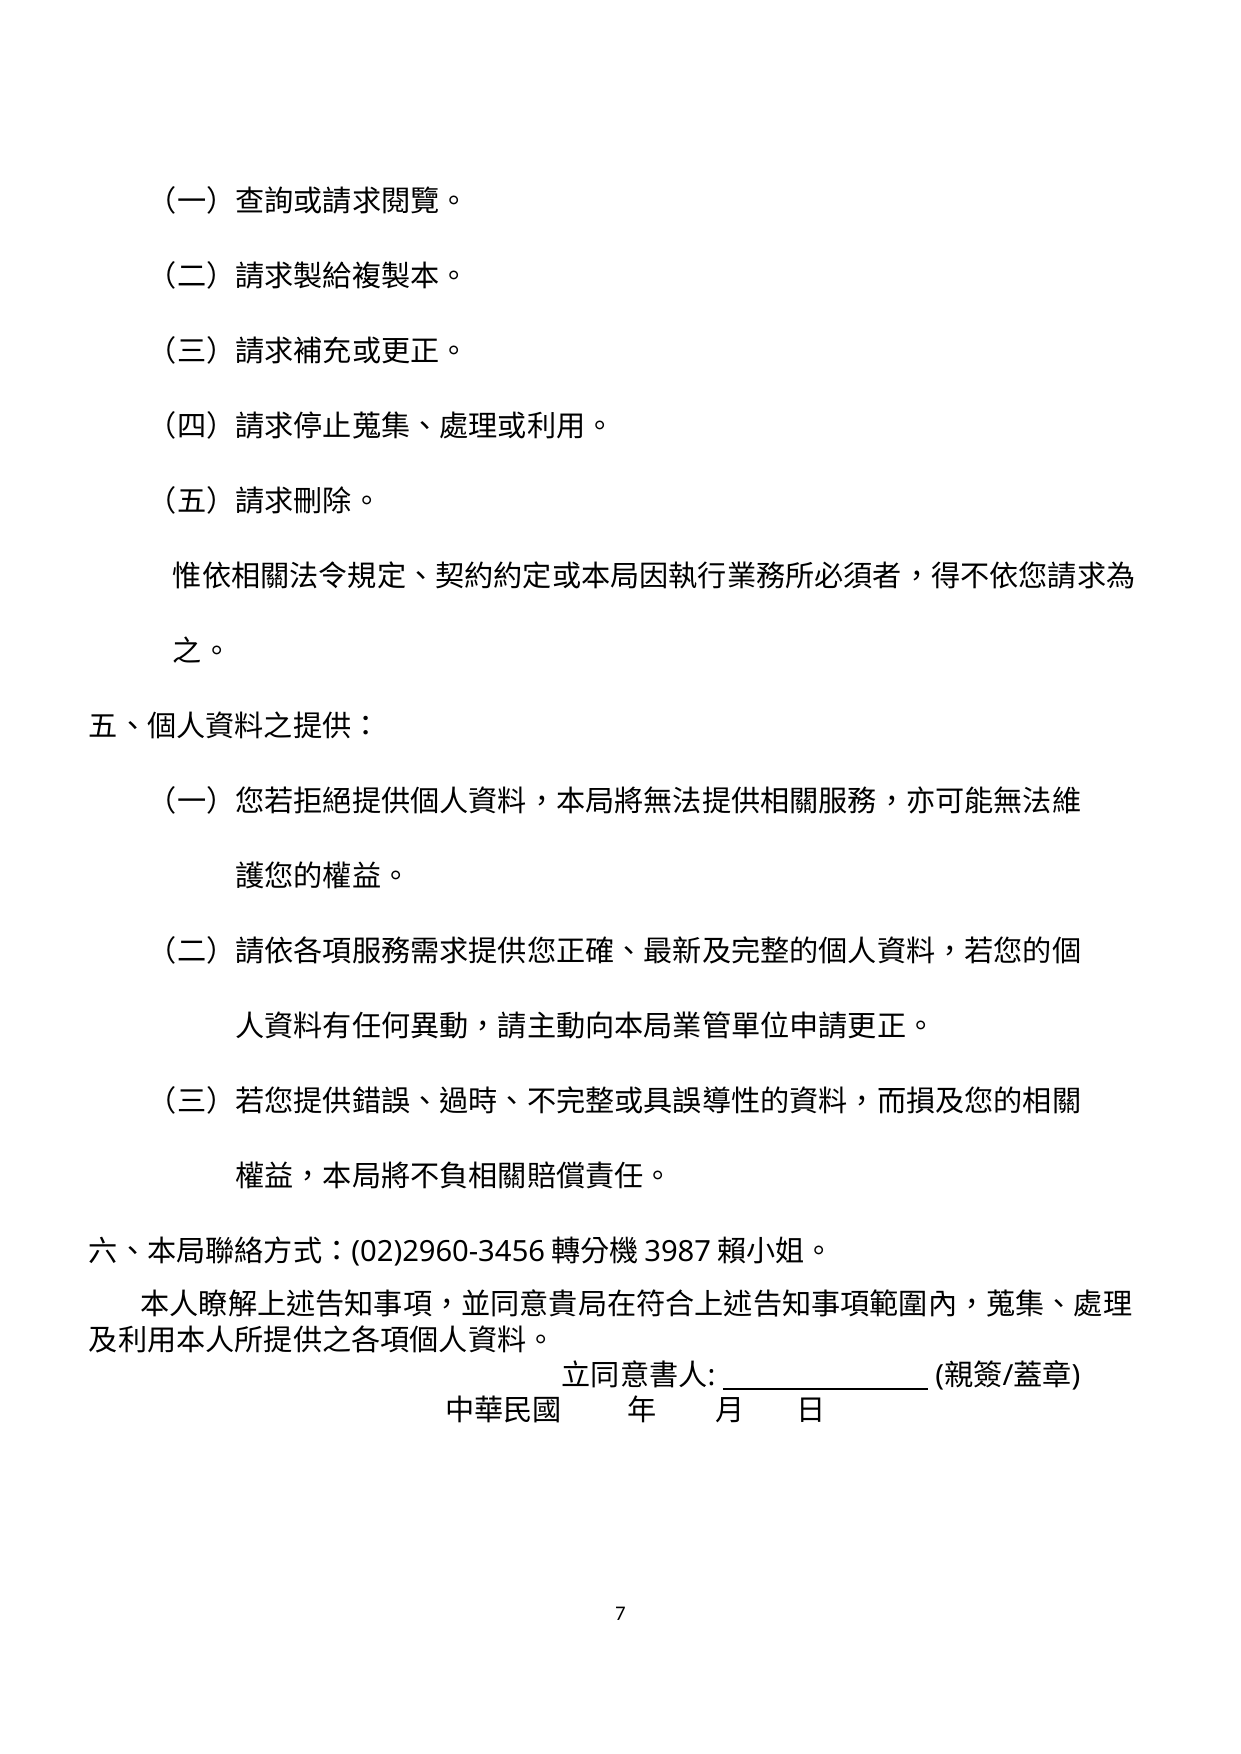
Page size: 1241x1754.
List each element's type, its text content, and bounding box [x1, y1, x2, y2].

text （五）請求刪除。 [148, 461, 1092, 536]
text 惟依相關法令規定、契約約定或本局因執行業務所必須者，得不依您請求為之。 [173, 536, 1157, 686]
text 立同意書人: (親簽/蓋章) [148, 1357, 1080, 1392]
text （四）請求停止蒐集、處理或利用。 [148, 386, 1092, 461]
text （二）請依各項服務需求提供您正確、最新及完整的個人資料，若您的個人資料有任何異動，請主動向本局業管單位申請更正。 [148, 911, 1092, 1061]
text 中華民國 年 月 日 [148, 1392, 1092, 1428]
text （三）請求補充或更正。 [148, 311, 1092, 386]
text （一）查詢或請求閱覽。 [148, 161, 1092, 236]
text （二）請求製給複製本。 [148, 236, 1092, 311]
text 五、個人資料之提供： [89, 686, 1157, 761]
text 六、本局聯絡方式：(02)2960-3456轉分機3987賴小姐。 [89, 1211, 1157, 1286]
text 本人瞭解上述告知事項，並同意貴局在符合上述告知事項範圍內，蒐集、處理及利用本人所提供之各項個人資料。 [89, 1286, 1157, 1357]
text （三）若您提供錯誤、過時、不完整或具誤導性的資料，而損及您的相關權益，本局將不負相關賠償責任。 [148, 1061, 1092, 1211]
text （一）您若拒絕提供個人資料，本局將無法提供相關服務，亦可能無法維護您的權益。 [148, 761, 1092, 911]
